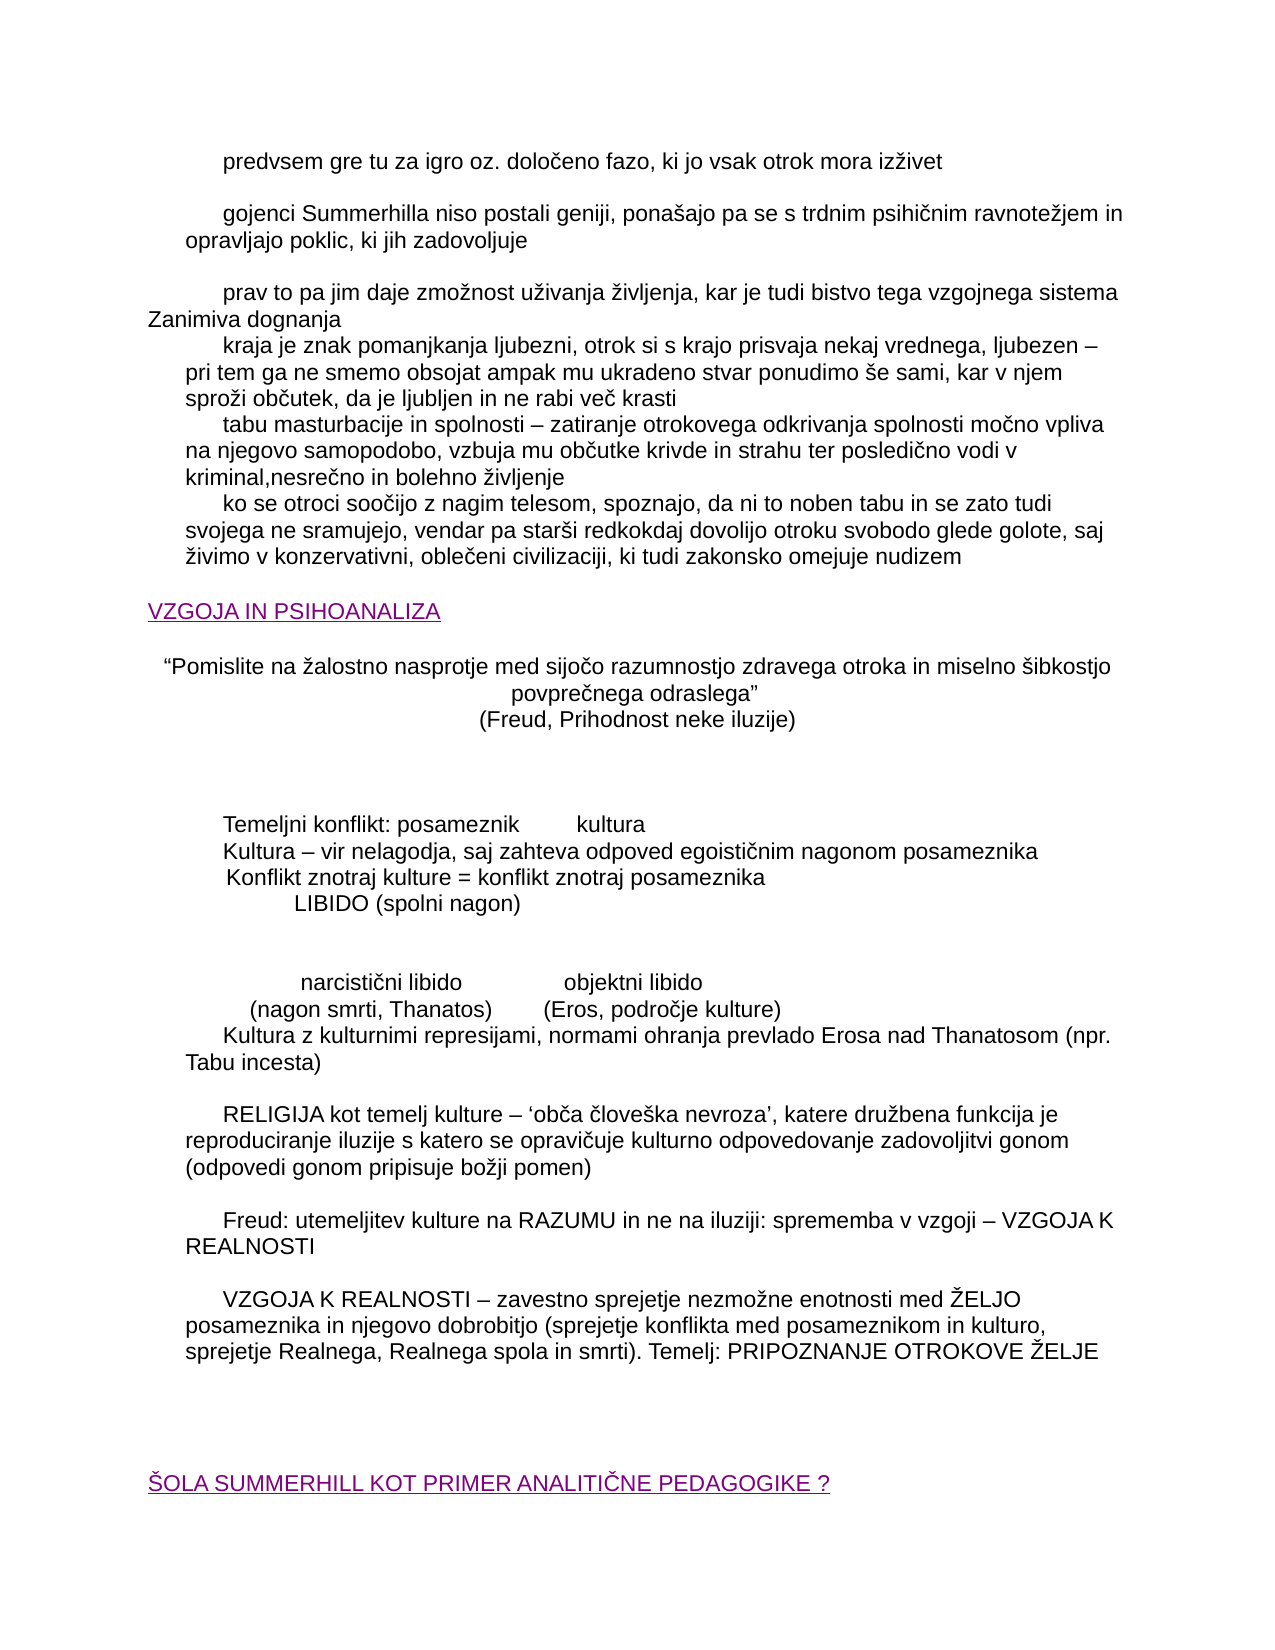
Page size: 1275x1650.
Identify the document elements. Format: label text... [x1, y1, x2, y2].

subtitle Freud: utemeljitev kulture na RAZUMU in ne na iluziji: sprememba v vzgoji – VZGOJA K REALNOSTI [185, 1207, 1127, 1259]
subtitle prav to pa jim daje zmožnost uživanja življenja, kar je tudi bistvo tega vzgojnega sistema [185, 279, 1127, 306]
subtitle predvsem gre tu za igro oz. določeno fazo, ki jo vsak otrok mora izživet [185, 148, 1127, 174]
subtitle (Freud, Prihodnost neke iluzije) [148, 706, 1127, 732]
subtitle ŠOLA SUMMERHILL KOT PRIMER ANALITIČNE PEDAGOGIKE ? [148, 1470, 1127, 1496]
subtitle Temeljni konflikt: posameznik kultura [185, 811, 1127, 838]
subtitle VZGOJA K REALNOSTI – zavestno sprejetje nezmožne enotnosti med ŽELJO posameznika in njegovo dobrobitjo (sprejetje konflikta med posameznikom in kulturo, sprejetje Realnega, Realnega spola in smrti). Temelj: PRIPOZNANJE OTROKOVE ŽELJE [185, 1286, 1127, 1365]
subtitle (nagon smrti, Thanatos) (Eros, področje kulture) [148, 996, 1127, 1022]
subtitle kraja je znak pomanjkanja ljubezni, otrok si s krajo prisvaja nekaj vrednega, ljubezen – pri tem ga ne smemo obsojat ampak mu ukradeno stvar ponudimo še sami, kar v njem sproži občutek, da je ljubljen in ne rabi več krasti [185, 332, 1127, 411]
subtitle Kultura – vir nelagodja, saj zahteva odpoved egoističnim nagonom posameznika [185, 838, 1127, 864]
subtitle tabu masturbacije in spolnosti – zatiranje otrokovega odkrivanja spolnosti močno vpliva na njegovo samopodobo, vzbuja mu občutke krivde in strahu ter posledično vodi v kriminal,nesrečno in bolehno življenje [185, 411, 1127, 490]
subtitle “Pomislite na žalostno nasprotje med sijočo razumnostjo zdravega otroka in miselno šibkostjo povprečnega odraslega” [148, 653, 1127, 706]
subtitle gojenci Summerhilla niso postali geniji, ponašajo pa se s trdnim psihičnim ravnotežjem in opravljajo poklic, ki jih zadovoljuje [185, 200, 1127, 253]
subtitle ko se otroci soočijo z nagim telesom, spoznajo, da ni to noben tabu in se zato tudi svojega ne sramujejo, vendar pa starši redkokdaj dovolijo otroku svobodo glede golote, saj živimo v konzervativni, oblečeni civilizaciji, ki tudi zakonsko omejuje nudizem [185, 490, 1127, 569]
subtitle narcistični libido objektni libido [148, 969, 1127, 996]
subtitle Kultura z kulturnimi represijami, normami ohranja prevlado Erosa nad Thanatosom (npr. Tabu incesta) [185, 1022, 1127, 1075]
subtitle Konflikt znotraj kulture = konflikt znotraj posameznika [185, 864, 1127, 890]
subtitle Zanimiva dognanja [148, 306, 1127, 332]
subtitle VZGOJA IN PSIHOANALIZA [148, 598, 1127, 624]
subtitle RELIGIJA kot temelj kulture – ‘obča človeška nevroza’, katere družbena funkcija je reproduciranje iluzije s katero se opravičuje kulturno odpovedovanje zadovoljitvi gonom (odpovedi gonom pripisuje božji pomen) [185, 1101, 1127, 1180]
subtitle LIBIDO (spolni nagon) [148, 890, 1127, 917]
